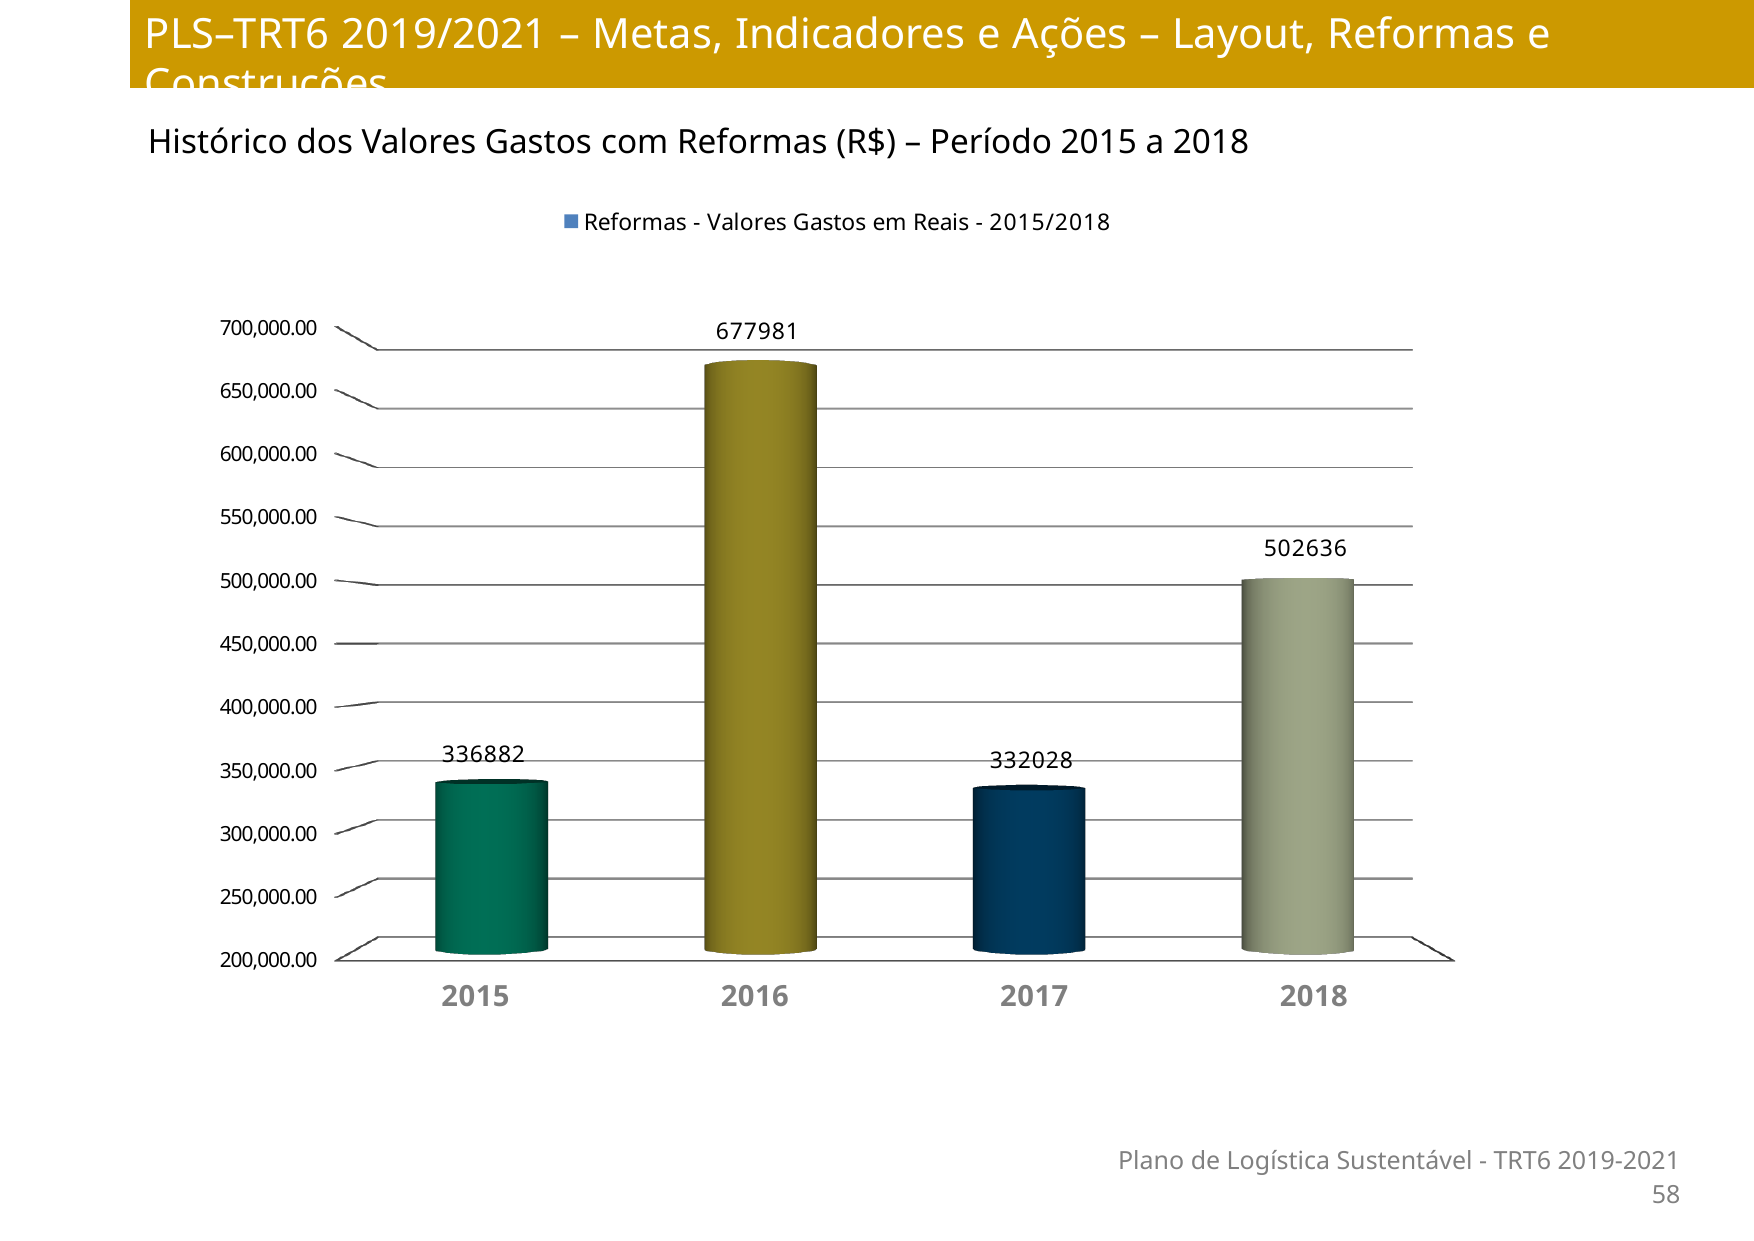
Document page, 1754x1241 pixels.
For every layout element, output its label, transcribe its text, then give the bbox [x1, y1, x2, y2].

text Histórico dos Valores Gastos com Reformas (R$) – Período 2015 a 2018 [148, 118, 1665, 163]
